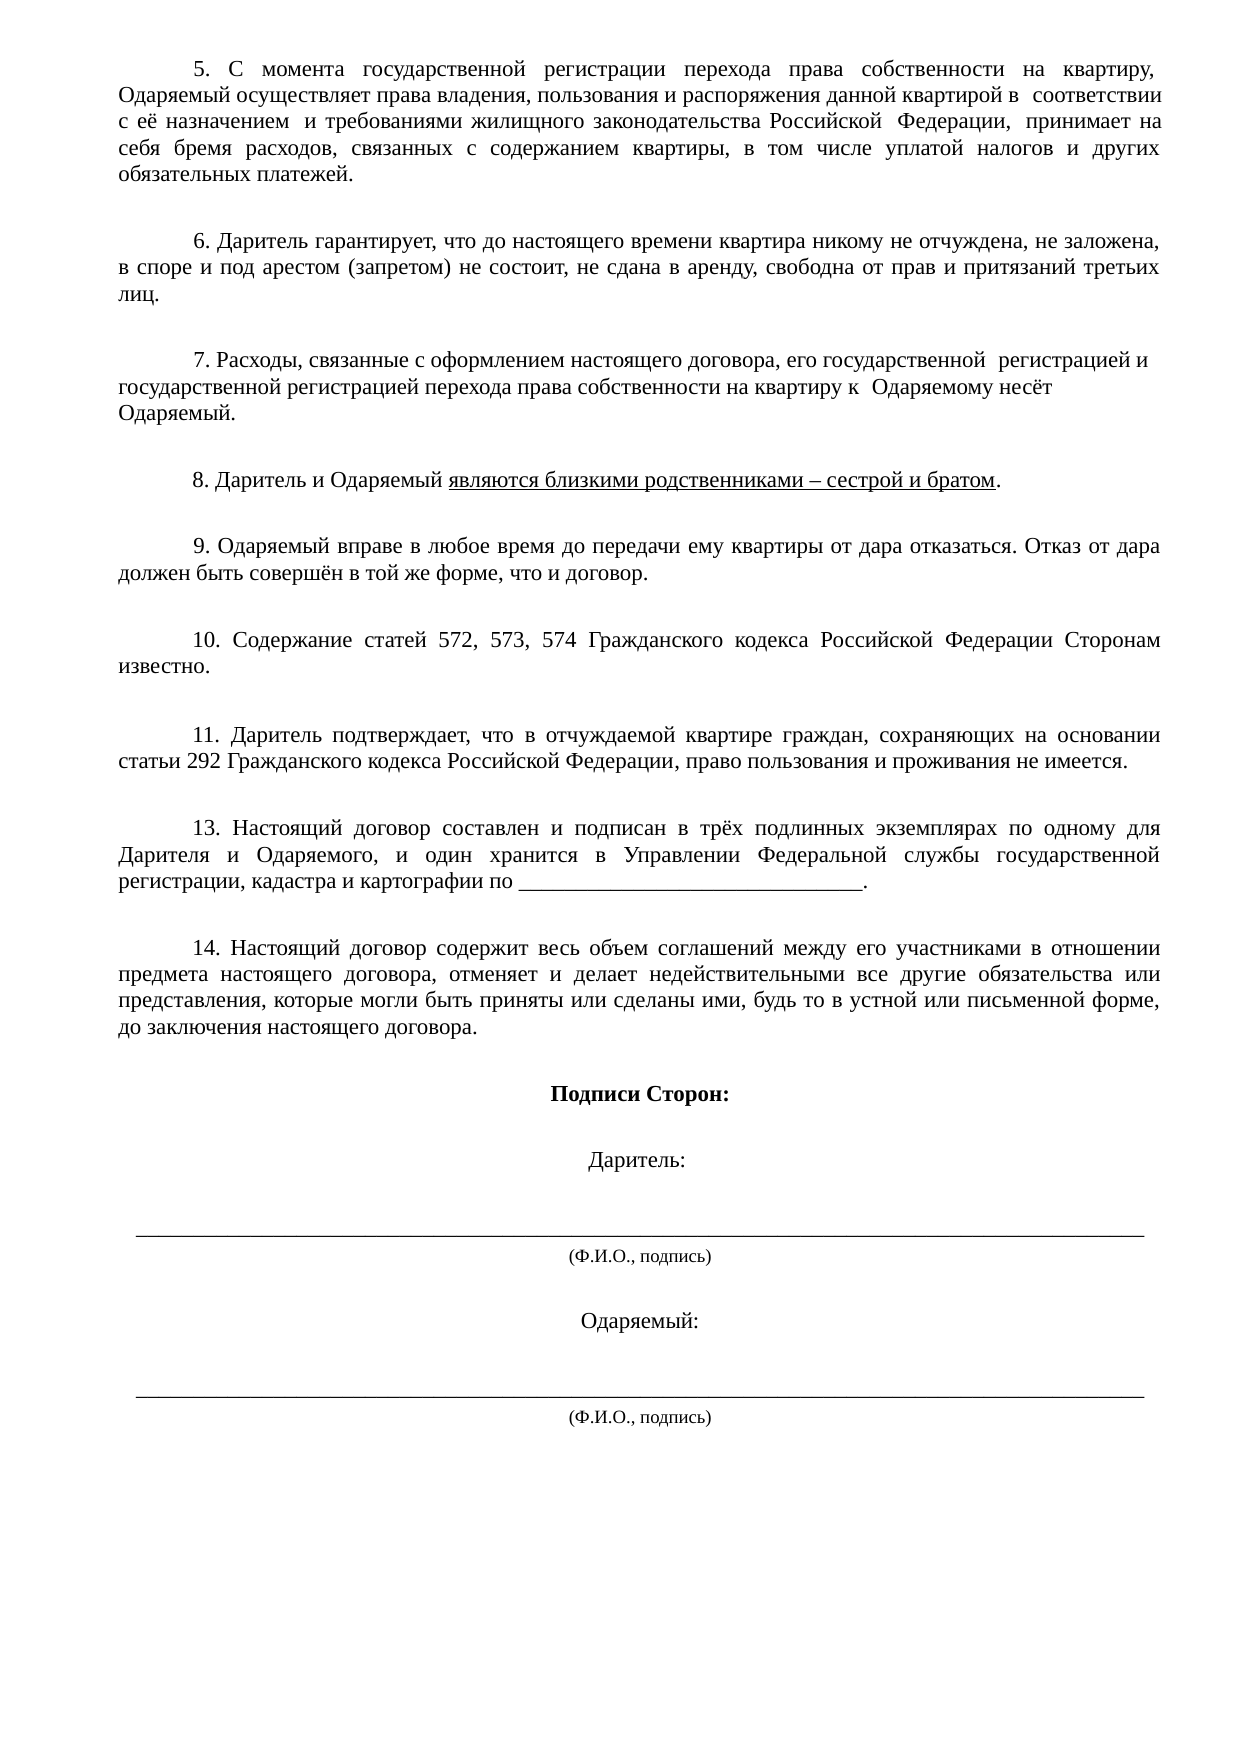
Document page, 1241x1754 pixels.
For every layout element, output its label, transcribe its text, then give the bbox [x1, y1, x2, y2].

text ________________________________________________________________________________________ [118, 1213, 1162, 1239]
text 14. Настоящий договор содержит весь объем соглашений между его участниками в отношении предмета настоящего договора, отменяет и делает недействительными все другие обязательства или представления, которые могли быть приняты или сделаны ими, будь то в устной или письменной форме, до заключения настоящего договора. [118, 934, 1162, 1039]
text Одаряемый: [118, 1307, 1162, 1334]
text 10. Содержание статей 572, 573, 574 Гражданского кодекса Российской Федерации Сторонам известно. [118, 626, 1162, 678]
text 11. Даритель подтверждает, что в отчуждаемой квартире граждан, сохраняющих на основании статьи 292 Гражданского кодекса Российской Федерации, право пользования и проживания не имеется. [118, 719, 1162, 774]
text 5. С момента государственной регистрации перехода права собственности на квартиру, Одаряемый осуществляет права владения, пользования и распоряжения данной квартирой в соответствии с её назначением и требованиями жилищного законодательства Российской Федерации, принимает на себя бремя расходов, связанных с содержанием квартиры, в том числе уплатой налогов и других обязательных платежей. [118, 55, 1162, 186]
text 8. Даритель и Одаряемый являются близкими родственниками – сестрой и братом. [118, 466, 1162, 492]
text 9. Одаряемый вправе в любое время до передачи ему квартиры от дара отказаться. Отказ от дара должен быть совершён в той же форме, что и договор. [118, 533, 1162, 585]
text ________________________________________________________________________________________ [118, 1374, 1162, 1401]
text 7. Расходы, связанные с оформлением настоящего договора, его государственной регистрацией и государственной регистрацией перехода права собственности на квартиру к Одаряемому несёт Одаряемый. [118, 346, 1162, 425]
text 13. Настоящий договор составлен и подписан в трёх подлинных экземплярах по одному для Дарителя и Одаряемого, и один хранится в Управлении Федеральной службы государственной регистрации, кадастра и картографии по ______________________________. [118, 814, 1162, 893]
text (Ф.И.О., подпись) [118, 1406, 1162, 1428]
text 6. Даритель гарантирует, что до настоящего времени квартира никому не отчуждена, не заложена, в споре и под арестом (запретом) не состоит, не сдана в аренду, свободна от прав и притязаний третьих лиц. [118, 227, 1162, 306]
text Подписи Сторон: [118, 1080, 1162, 1106]
text Даритель: [118, 1146, 1162, 1173]
text (Ф.И.О., подпись) [118, 1245, 1162, 1267]
